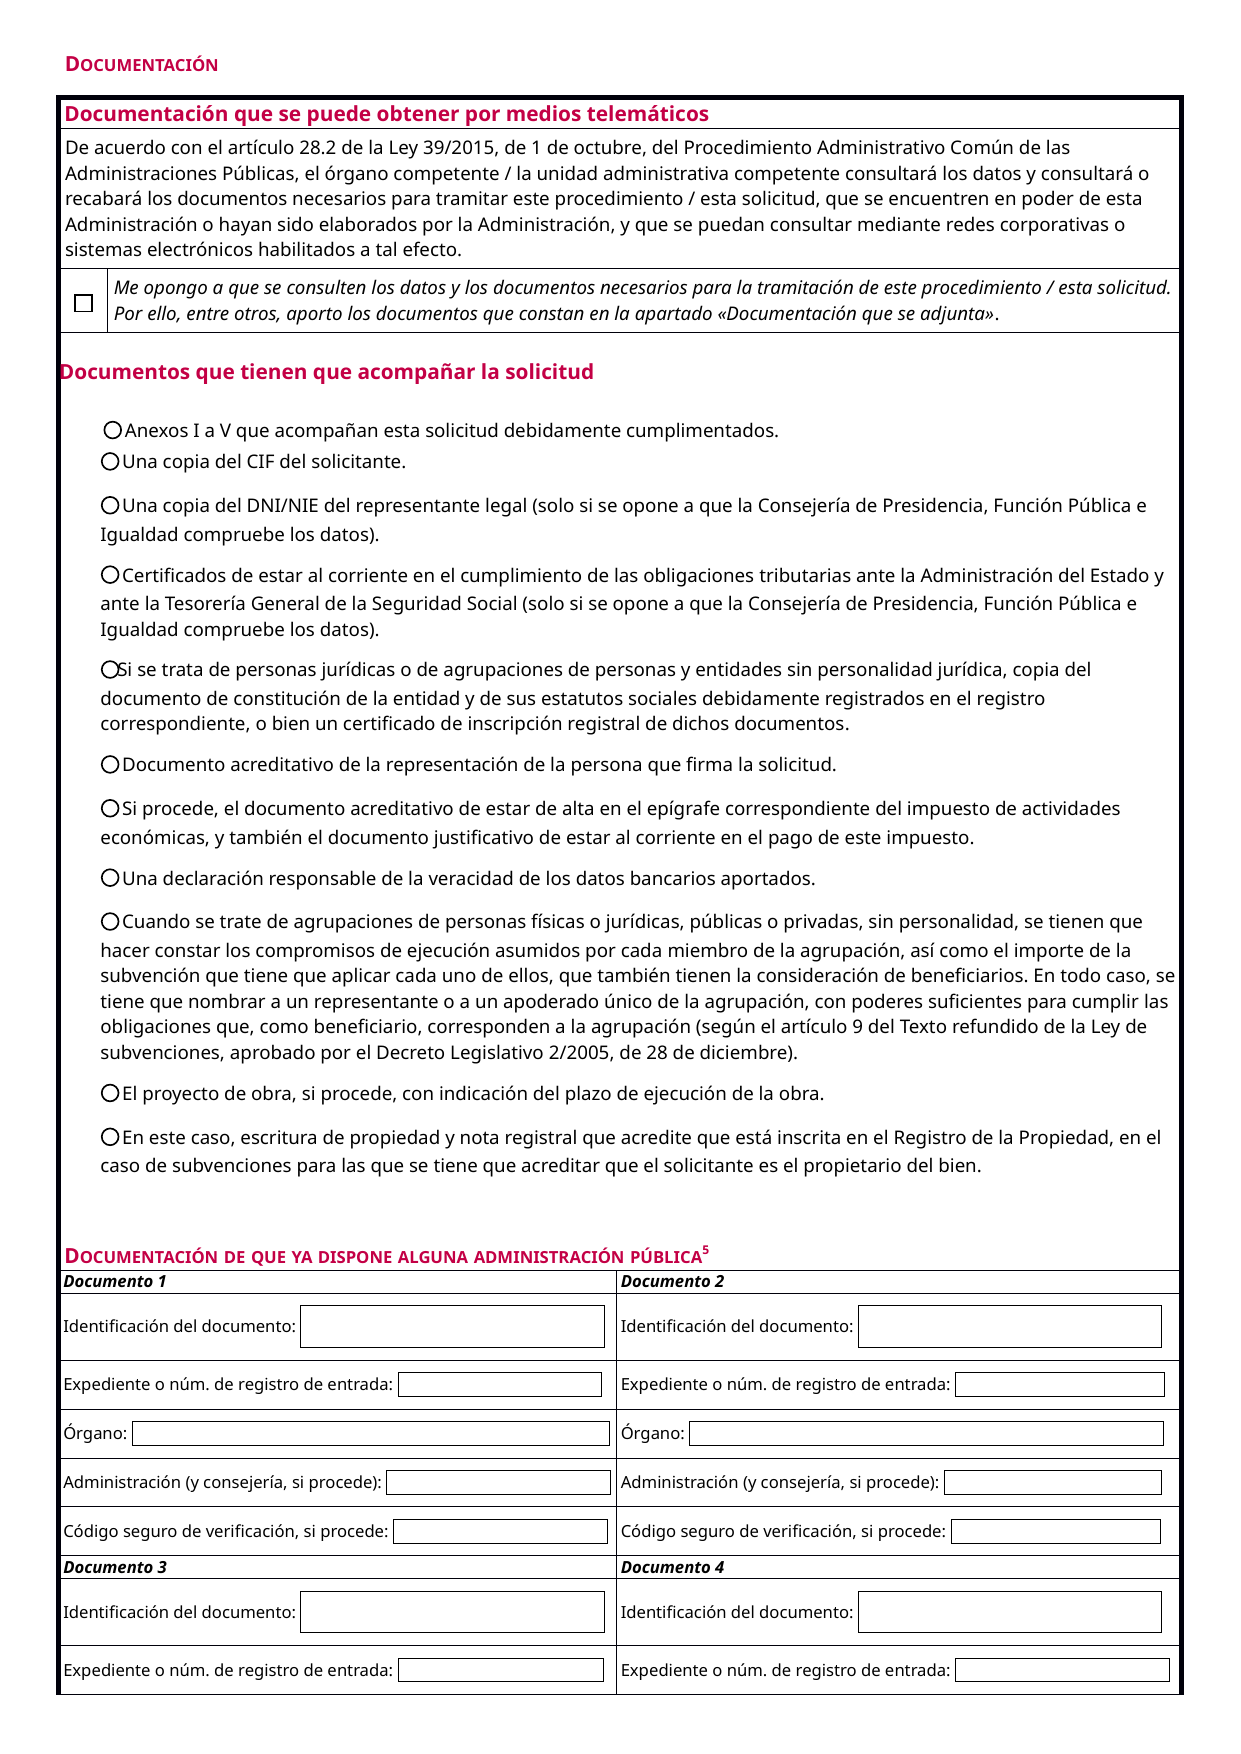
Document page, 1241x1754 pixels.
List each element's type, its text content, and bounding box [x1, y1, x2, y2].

table_cell Código seguro de verificación, si procede: [61, 1507, 616, 1555]
table_cell Órgano: [61, 1410, 616, 1457]
table_cell Documentación que se puede obtener por medios telemáticos [61, 100, 1179, 128]
table_cell Identificación del documento: [617, 1294, 1179, 1360]
table_cell Expediente o núm. de registro de entrada: [61, 1646, 616, 1694]
table_cell Expediente o núm. de registro de entrada: [617, 1646, 1179, 1694]
table_cell De acuerdo con el artículo 28.2 de la Ley 39/2015, de 1 de octubre, del Procedimiento Administrativo Común de las Administraciones Públicas, el órgano competente / la unidad administrativa competente consultará los datos y consultará o recabará los documentos necesarios para tramitar este procedimiento / esta solicitud, que se encuentren en poder de esta Administración o hayan sido elaborados por la Administración, y que se puedan consultar mediante redes corporativas o sistemas electrónicos habilitados a tal efecto. [61, 129, 1179, 268]
table_cell Identificación del documento: [61, 1294, 616, 1360]
table_cell Expediente o núm. de registro de entrada: [61, 1361, 616, 1409]
table_cell [61, 269, 107, 332]
table_cell Identificación del documento: [617, 1579, 1179, 1645]
table_cell Documento 3 [61, 1556, 616, 1578]
table_header Documentación [59, 31, 1181, 95]
table_cell Administración (y consejería, si procede): [61, 1459, 616, 1506]
table_cell Documento 4 [617, 1556, 1179, 1578]
table_cell Documento 2 [617, 1271, 1179, 1293]
table_cell Me opongo a que se consulten los datos y los documentos necesarios para la tramitación de este procedimiento / esta solicitud. Por ello, entre otros, aporto los documentos que constan en la apartado «Documentación que se adjunta». [108, 269, 1179, 332]
table_cell Expediente o núm. de registro de entrada: [617, 1361, 1179, 1409]
table_cell Código seguro de verificación, si procede: [617, 1507, 1179, 1555]
table_cell Identificación del documento: [61, 1579, 616, 1645]
table_cell Documento 1 [61, 1271, 616, 1293]
table_cell Órgano: [617, 1410, 1179, 1457]
table_cell Documentos que tienen que acompañar la solicitud Anexos I a V que acompañan esta solicitud debidamente cumplimentados. Una copia del CIF del solicitante. Una copia del DNI/NIE del representante legal (solo si se opone a que la Consejería de Presidencia, Función Pública e Igualdad compruebe los datos). Certificados de estar al corriente en el cumplimiento de las obligaciones tributarias ante la Administración del Estado y ante la Tesorería General de la Seguridad Social (solo si se opone a que la Consejería de Presidencia, Función Pública e Igualdad compruebe los datos). Si se trata de personas jurídicas o de agrupaciones de personas y entidades sin personalidad jurídica, copia del documento de constitución de la entidad y de sus estatutos sociales debidamente registrados en el registro correspondiente, o bien un certificado de inscripción registral de dichos documentos. Documento acreditativo de la representación de la persona que firma la solicitud. Si procede, el documento acreditativo de estar de alta en el epígrafe correspondiente del impuesto de actividades económicas, y también el documento justificativo de estar al corriente en el pago de este impuesto. Una declaración responsable de la veracidad de los datos bancarios aportados. Cuando se trate de agrupaciones de personas físicas o jurídicas, públicas o privadas, sin personalidad, se tienen que hacer constar los compromisos de ejecución asumidos por cada miembro de la agrupación, así como el importe de la subvención que tiene que aplicar cada uno de ellos, que también tienen la consideración de beneficiarios. En todo caso, se tiene que nombrar a un representante o a un apoderado único de la agrupación, con poderes suficientes para cumplir las obligaciones que, como beneficiario, corresponden a la agrupación (según el artículo 9 del Texto refundido de la Ley de subvenciones, aprobado por el Decreto Legislativo 2/2005, de 28 de diciembre). El proyecto de obra, si procede, con indicación del plazo de ejecución de la obra. En este caso, escritura de propiedad y nota registral que acredite que está inscrita en el Registro de la Propiedad, en el caso de subvenciones para las que se tiene que acreditar que el solicitante es el propietario del bien. Documentación de que ya dispone alguna administración pública5 [61, 333, 1179, 1270]
table_cell Administración (y consejería, si procede): [617, 1459, 1179, 1506]
